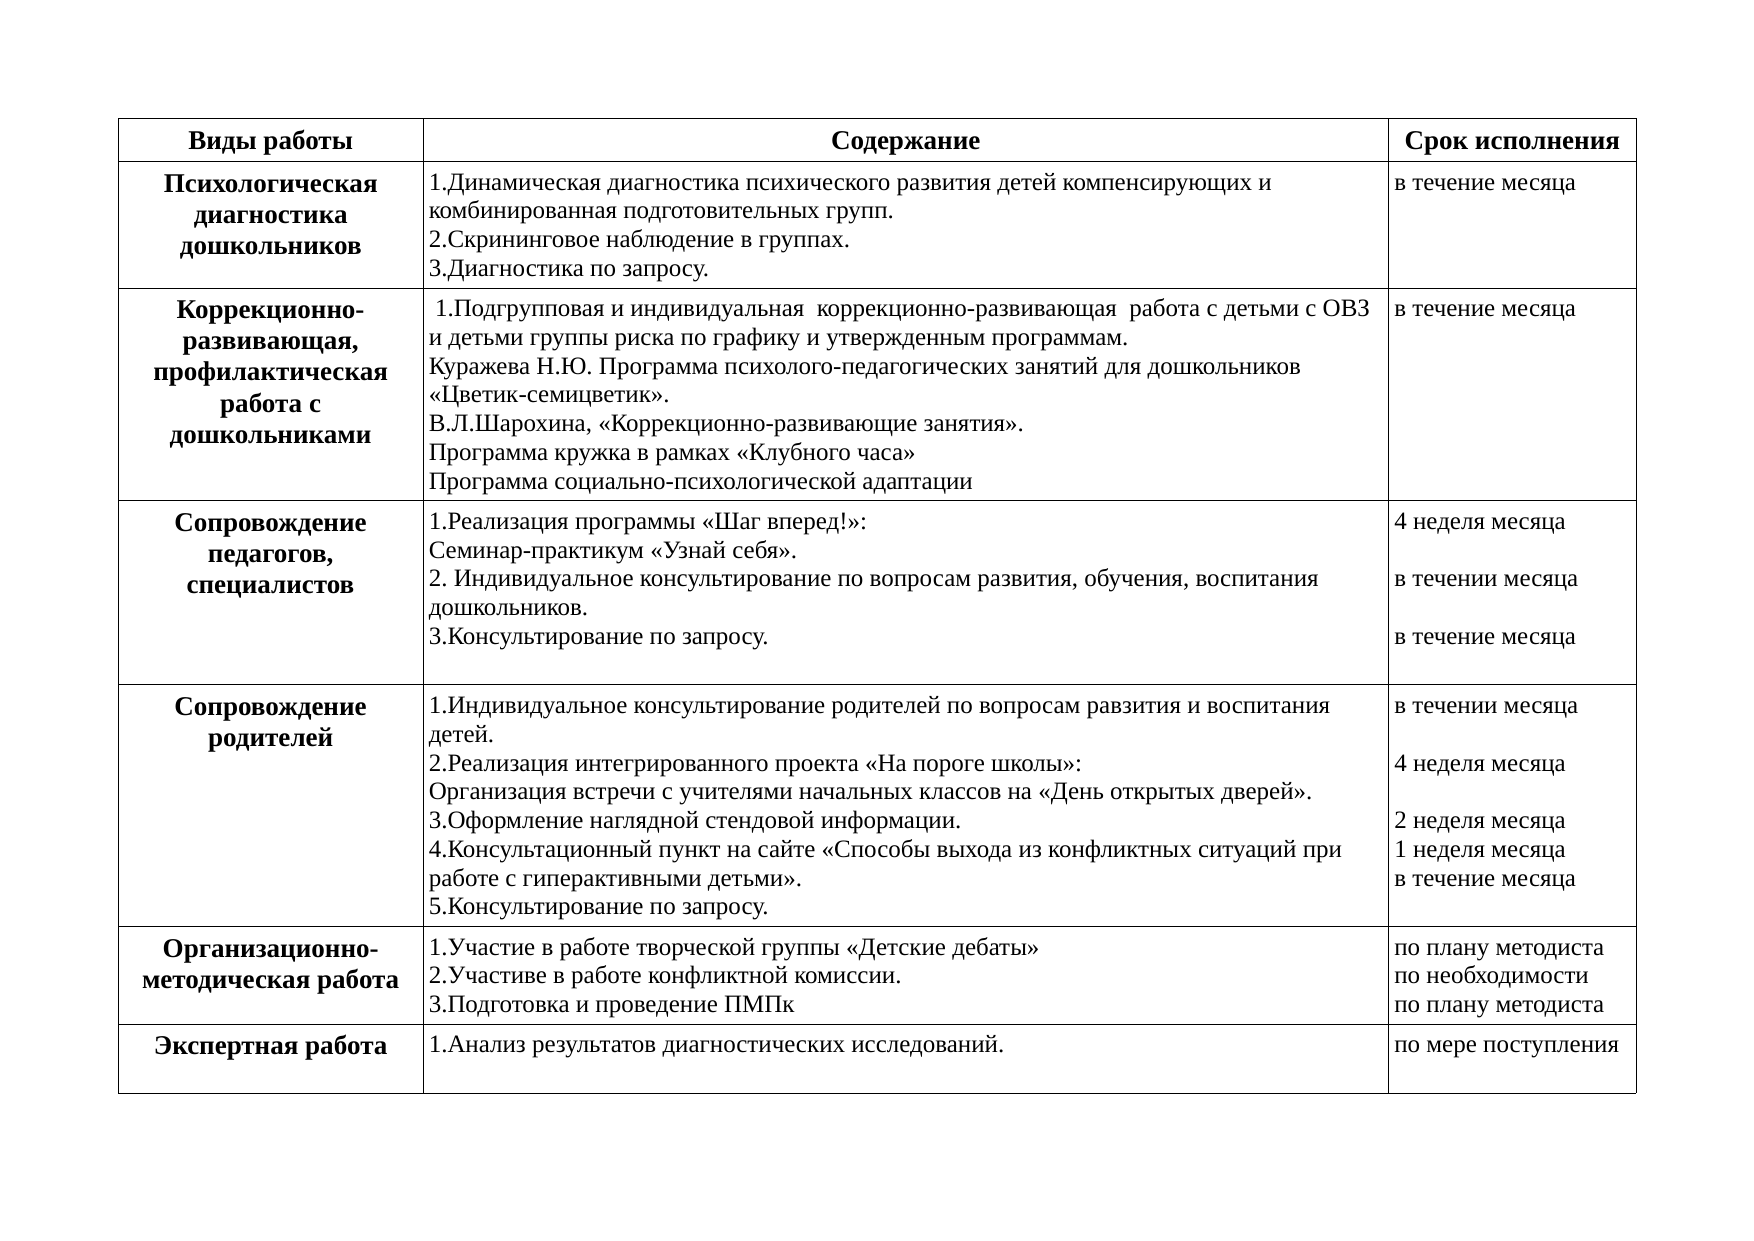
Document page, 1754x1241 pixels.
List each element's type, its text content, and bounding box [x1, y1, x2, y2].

table_cell 1.Анализ результатов диагностических исследований. [424, 1025, 1388, 1093]
table_header Виды работы [119, 119, 423, 161]
table_cell 1.Участие в работе творческой группы «Детские дебаты» 2.Участиве в работе конфликтной комиссии. 3.Подготовка и проведение ПМПк [424, 927, 1388, 1024]
table_cell в течение месяца [1389, 289, 1636, 500]
table_cell Сопровождение педагогов, специалистов [119, 501, 423, 684]
table_cell Сопровождение родителей [119, 685, 423, 926]
table_cell в течение месяца [1389, 162, 1636, 287]
table_cell по плану методиста по необходимости по плану методиста [1389, 927, 1636, 1024]
table_cell 4 неделя месяца в течении месяца в течение месяца [1389, 501, 1636, 684]
table_cell 1.Реализация программы «Шаг вперед!»: Семинар-практикум «Узнай себя». 2. Индивидуальное консультирование по вопросам развития, обучения, воспитания дошкольников. 3.Консультирование по запросу. [424, 501, 1388, 684]
table_header Содержание [424, 119, 1388, 161]
table_cell в течении месяца 4 неделя месяца 2 неделя месяца 1 неделя месяца в течение месяца [1389, 685, 1636, 926]
table_cell 1.Индивидуальное консультирование родителей по вопросам равзития и воспитания детей. 2.Реализация интегрированного проекта «На пороге школы»: Организация встречи с учителями начальных классов на «День открытых дверей». 3.Оформление наглядной стендовой информации. 4.Консультационный пункт на сайте «Способы выхода из конфликтных ситуаций при работе с гиперактивными детьми». 5.Консультирование по запросу. [424, 685, 1388, 926]
table_cell Организационно-методическая работа [119, 927, 423, 1024]
table_cell Экспертная работа [119, 1025, 423, 1093]
table_header Срок исполнения [1389, 119, 1636, 161]
table_cell по мере поступления [1389, 1025, 1636, 1093]
table_cell 1.Динамическая диагностика психического развития детей компенсирующих и комбинированная подготовительных групп. 2.Скрининговое наблюдение в группах. 3.Диагностика по запросу. [424, 162, 1388, 287]
table_cell Коррекционно-развивающая, профилактическая работа с дошкольниками [119, 289, 423, 500]
table_cell Психологическая диагностика дошкольников [119, 162, 423, 287]
table_cell 1.Подгрупповая и индивидуальная коррекционно-развивающая работа с детьми с ОВЗ и детьми группы риска по графику и утвержденным программам. Куражева Н.Ю. Программа психолого-педагогических занятий для дошкольников «Цветик-семицветик». В.Л.Шарохина, «Коррекционно-развивающие занятия». Программа кружка в рамках «Клубного часа» Программа социально-психологической адаптации [424, 289, 1388, 500]
